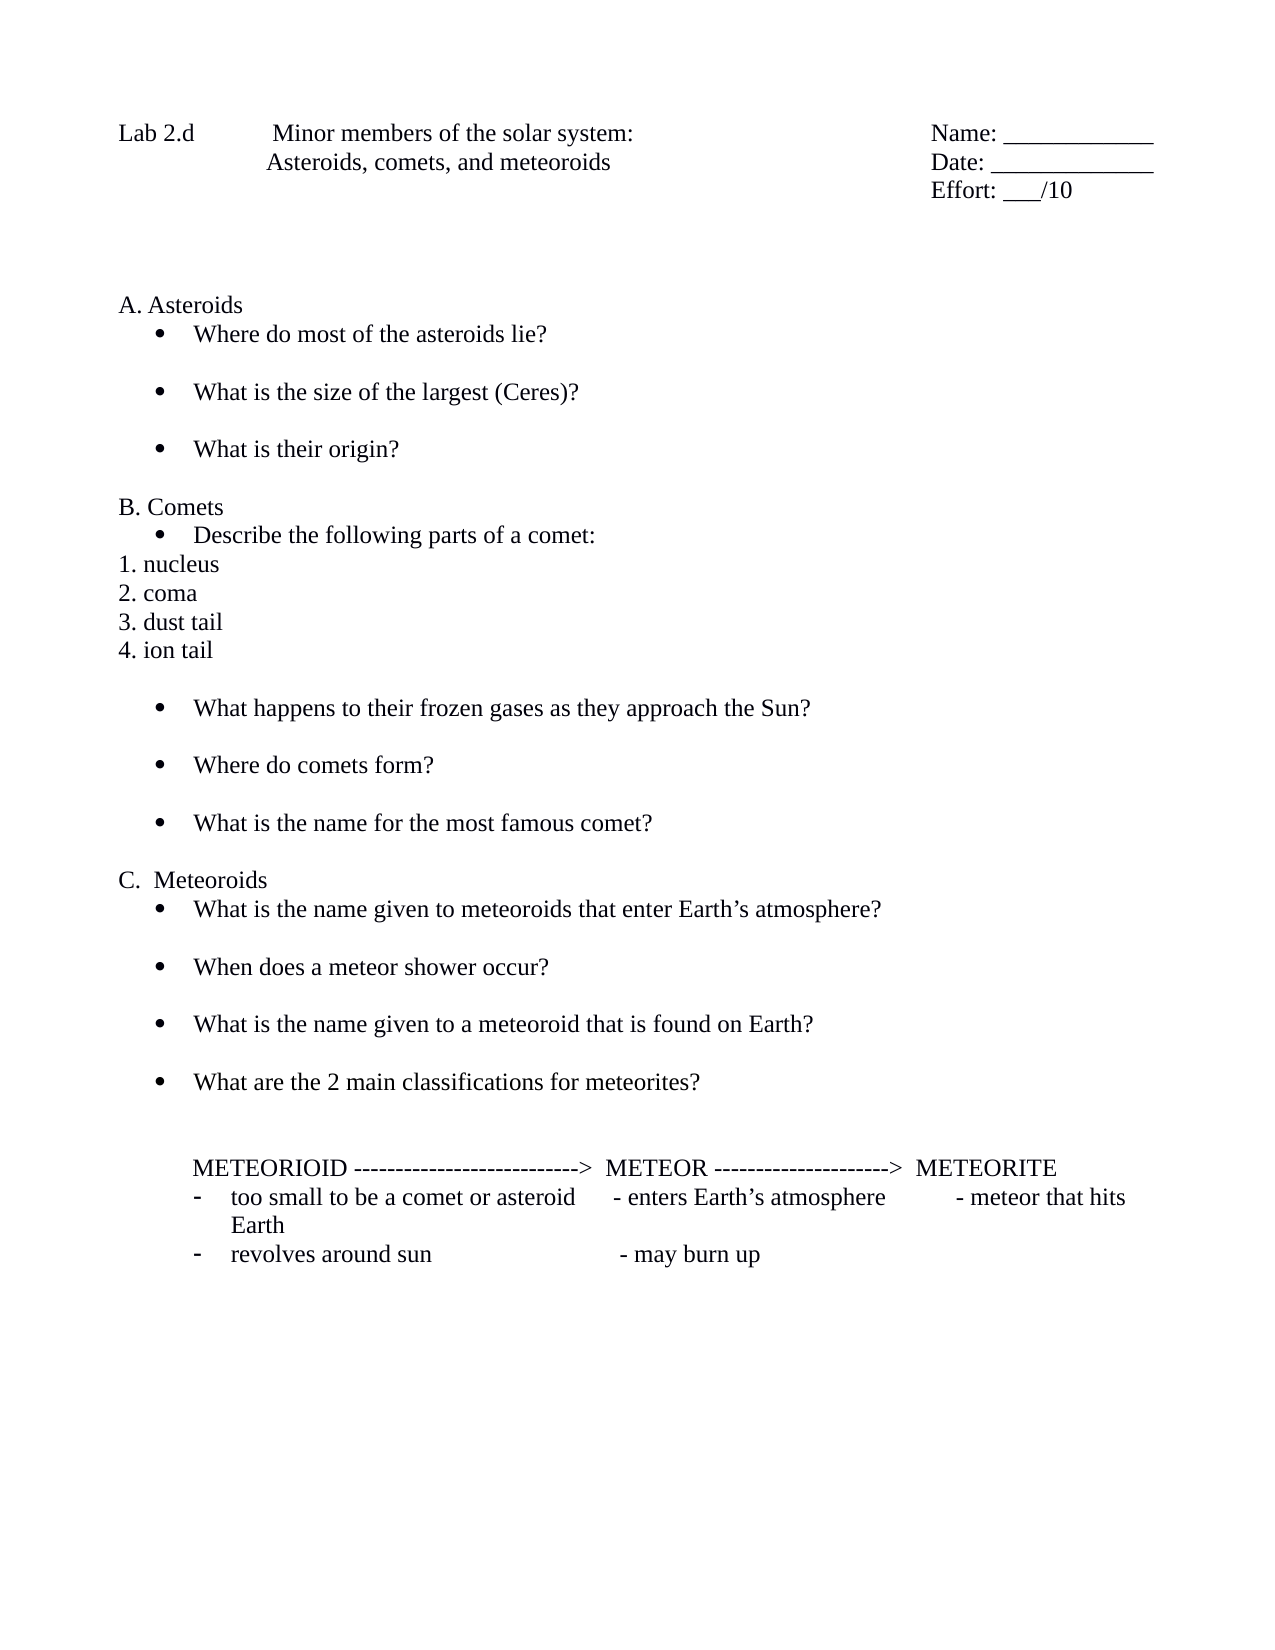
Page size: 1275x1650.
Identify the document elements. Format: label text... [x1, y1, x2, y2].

list What is their origin? [156, 434, 1157, 463]
text B. Comets [118, 492, 1157, 521]
text 3. dust tail [118, 607, 1157, 636]
list revolves around sun - may burn up [193, 1239, 1157, 1268]
list Where do most of the asteroids lie? [156, 319, 1157, 348]
list What is the name given to meteoroids that enter Earth’s atmosphere? [156, 894, 1157, 923]
text 1. nucleus [118, 549, 1157, 578]
list too small to be a comet or asteroid - enters Earth’s atmosphere - meteor that hits Earth [193, 1182, 1157, 1239]
list What happens to their frozen gases as they approach the Sun? [156, 693, 1157, 722]
list What is the name given to a meteoroid that is found on Earth? [156, 1009, 1157, 1038]
text METEORIOID ---------------------------> METEOR ---------------------> METEORITE [118, 1153, 1157, 1182]
text 4. ion tail [118, 636, 1157, 664]
list When does a meteor shower occur? [156, 952, 1157, 981]
text Lab 2.d Minor members of the solar system: Name: ____________ [118, 118, 1157, 147]
text C. Meteoroids [118, 866, 1157, 894]
text 2. coma [118, 578, 1157, 607]
list What is the size of the largest (Ceres)? [156, 377, 1157, 406]
text A. Asteroids [118, 291, 1157, 319]
list What is the name for the most famous comet? [156, 808, 1157, 837]
list What are the 2 main classifications for meteorites? [156, 1067, 1157, 1096]
text Asteroids, comets, and meteoroids Date: _____________ [118, 147, 1157, 176]
list Describe the following parts of a comet: [156, 521, 1157, 549]
text Effort: ___/10 [118, 176, 1157, 204]
list Where do comets form? [156, 751, 1157, 779]
